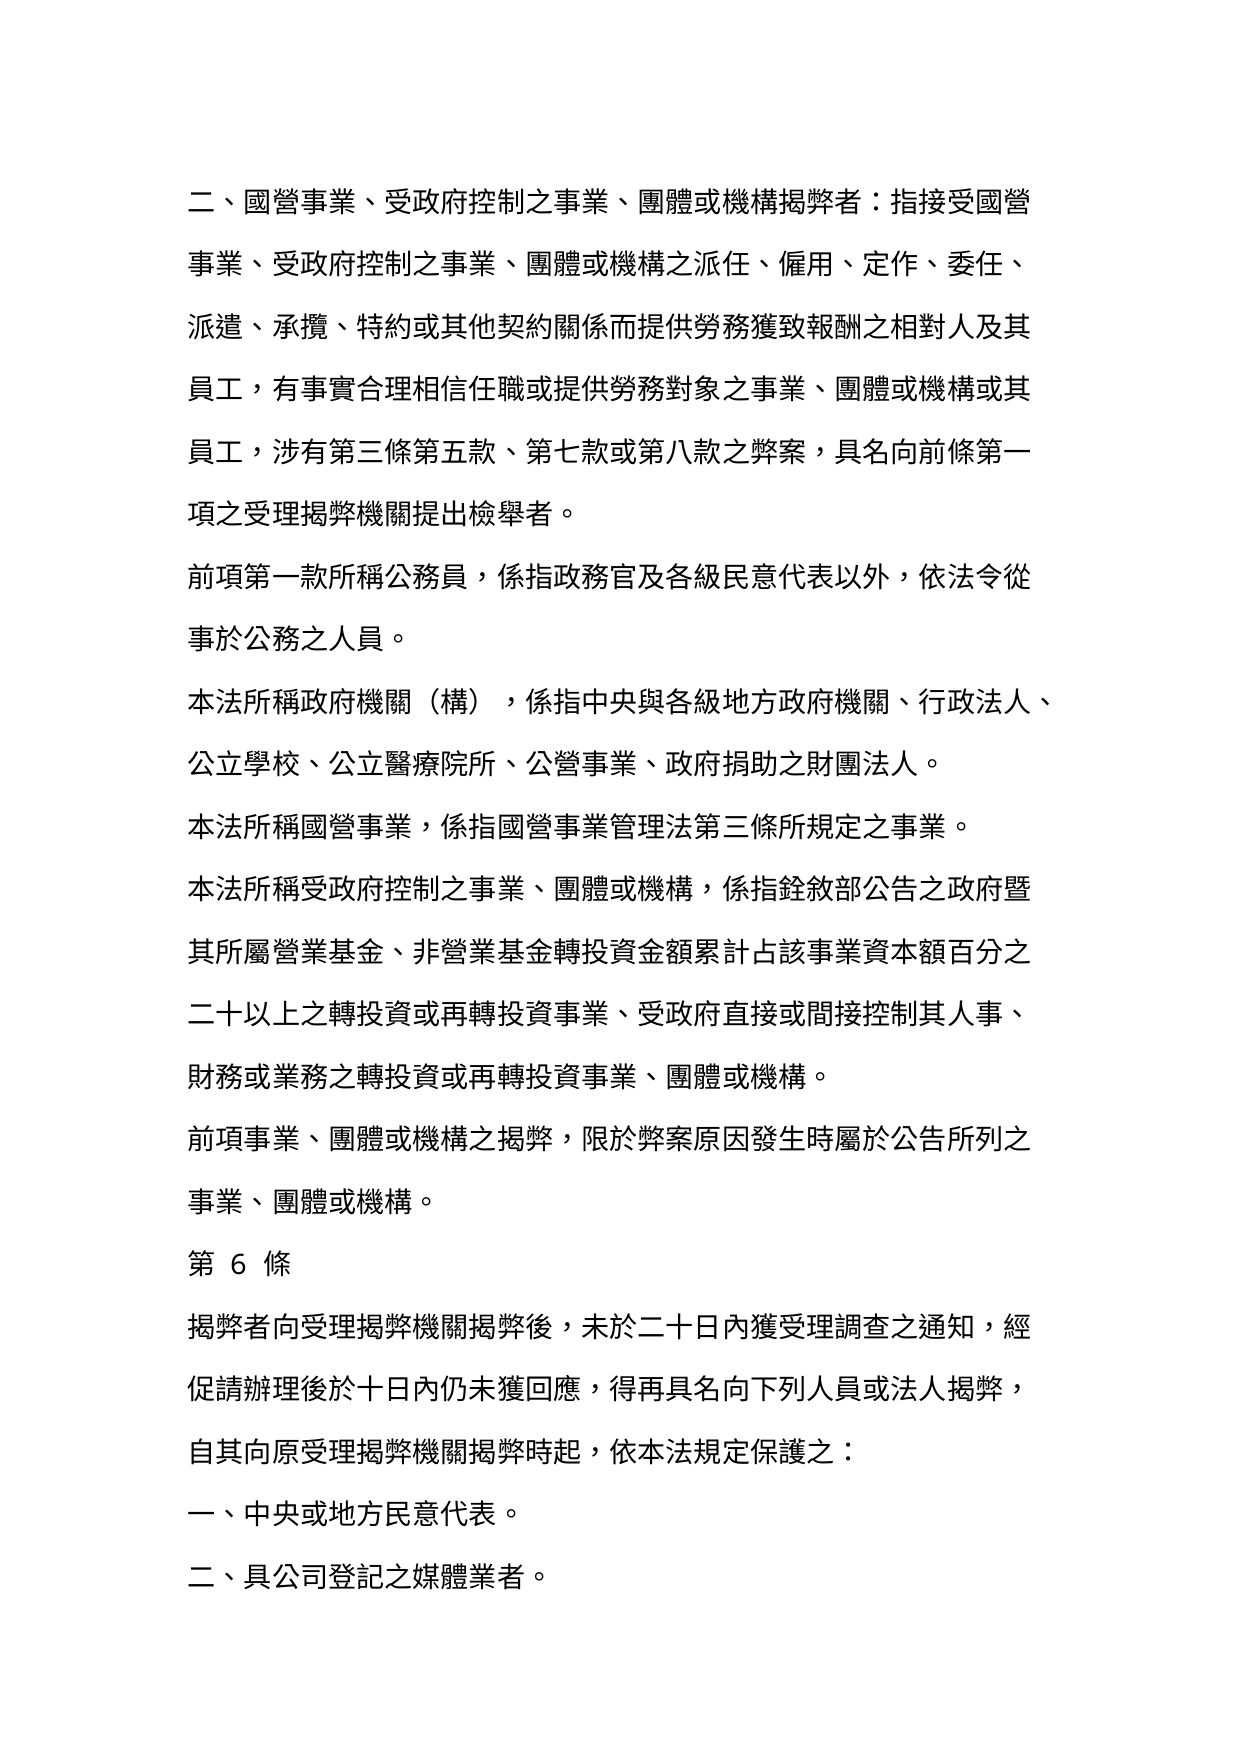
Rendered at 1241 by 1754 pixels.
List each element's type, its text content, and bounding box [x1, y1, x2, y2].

text 本法所稱受政府控制之事業、團體或機構，係指銓敘部公告之政府暨其所屬營業基金、非營業基金轉投資金額累計占該事業資本額百分之二十以上之轉投資或再轉投資事業、受政府直接或間接控制其人事、財務或業務之轉投資或再轉投資事業、團體或機構。 [187, 846, 1053, 1096]
text 本法所稱政府機關（構），係指中央與各級地方政府機關、行政法人、公立學校、公立醫療院所、公營事業、政府捐助之財團法人。 [187, 658, 1053, 783]
text 一、中央或地方民意代表。 [187, 1471, 1053, 1533]
text 二、國營事業、受政府控制之事業、團體或機構揭弊者：指接受國營事業、受政府控制之事業、團體或機構之派任、僱用、定作、委任、派遣、承攬、特約或其他契約關係而提供勞務獲致報酬之相對人及其員工，有事實合理相信任職或提供勞務對象之事業、團體或機構或其員工，涉有第三條第五款、第七款或第八款之弊案，具名向前條第一項之受理揭弊機關提出檢舉者。 [187, 158, 1053, 533]
text 第 6 條 [187, 1221, 1053, 1283]
text 前項第一款所稱公務員，係指政務官及各級民意代表以外，依法令從事於公務之人員。 [187, 533, 1053, 658]
text 二、具公司登記之媒體業者。 [187, 1533, 1053, 1596]
text 本法所稱國營事業，係指國營事業管理法第三條所規定之事業。 [187, 783, 1053, 846]
text 前項事業、團體或機構之揭弊，限於弊案原因發生時屬於公告所列之事業、團體或機構。 [187, 1096, 1053, 1221]
text 揭弊者向受理揭弊機關揭弊後，未於二十日內獲受理調查之通知，經促請辦理後於十日內仍未獲回應，得再具名向下列人員或法人揭弊，自其向原受理揭弊機關揭弊時起，依本法規定保護之： [187, 1283, 1053, 1471]
